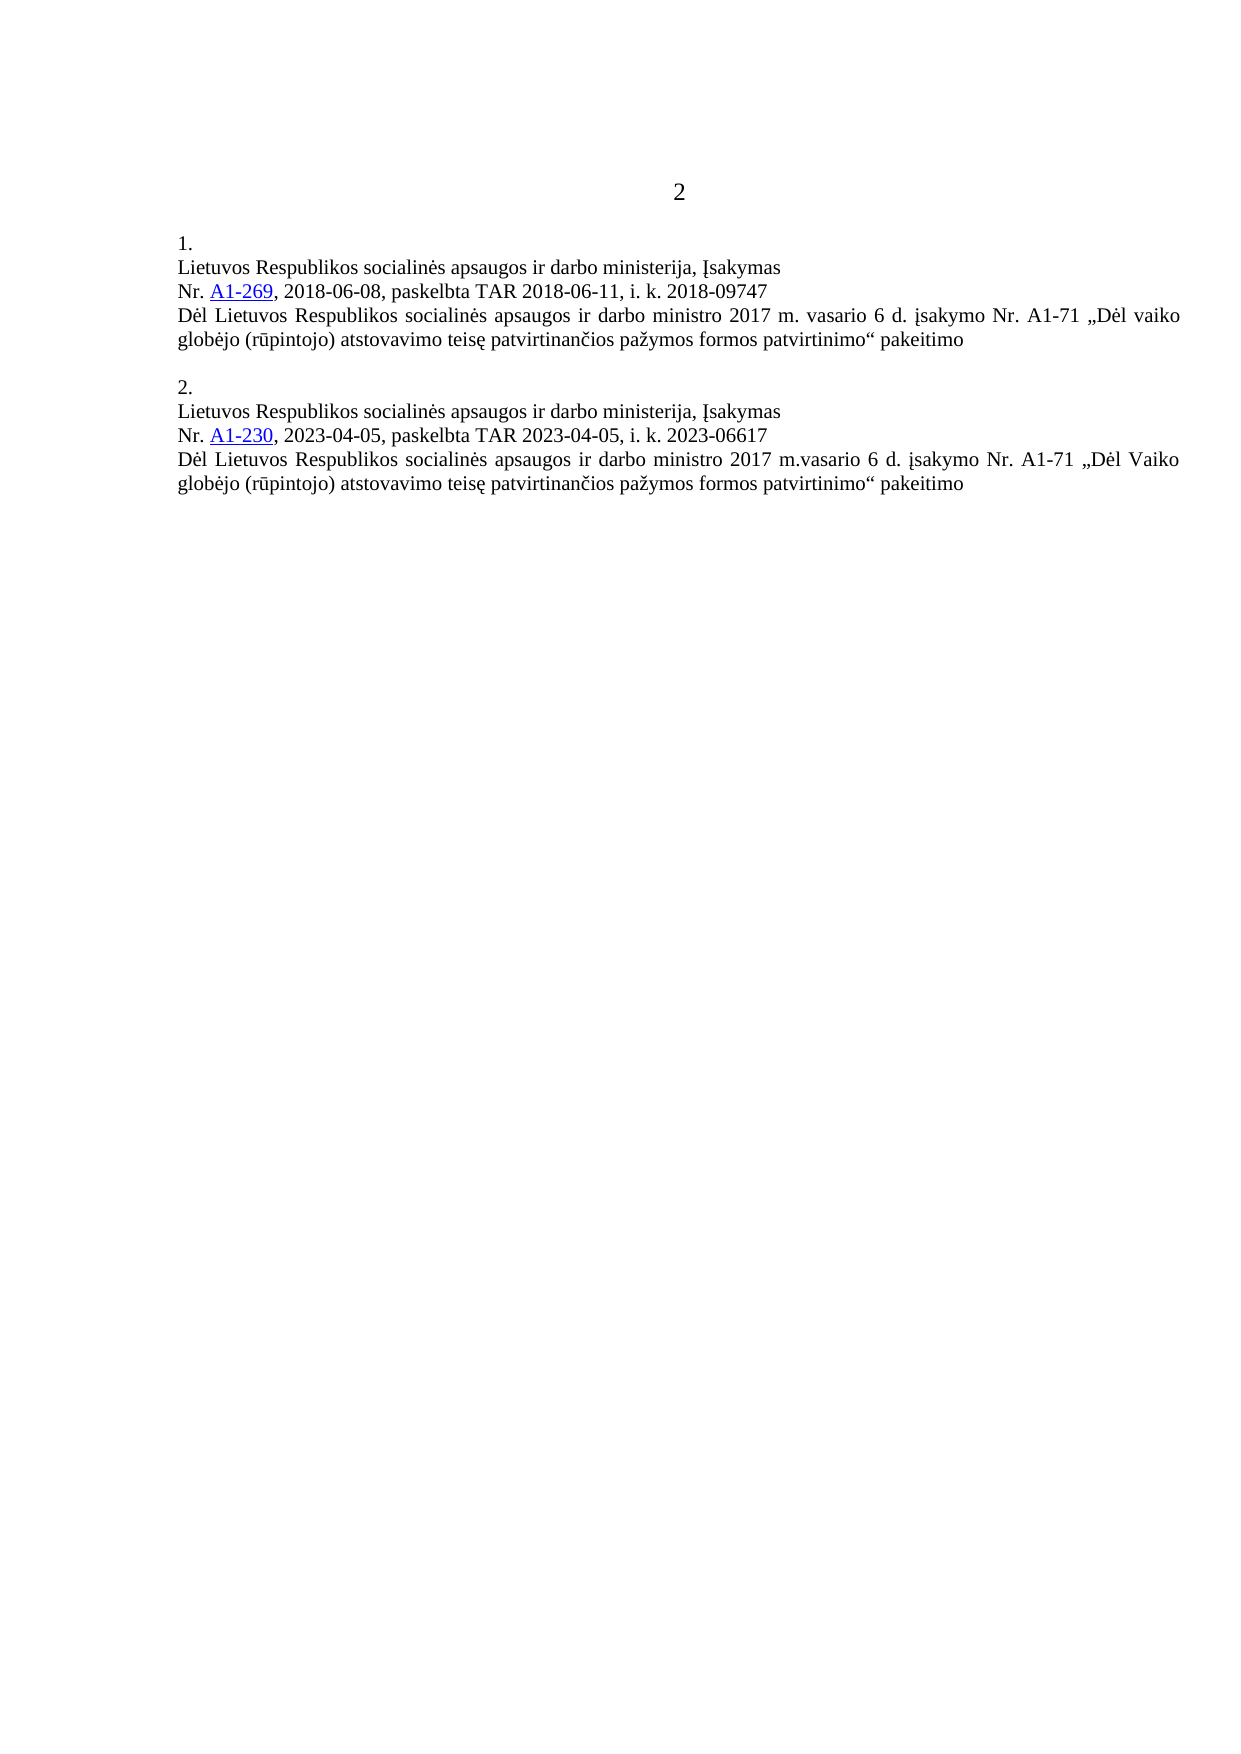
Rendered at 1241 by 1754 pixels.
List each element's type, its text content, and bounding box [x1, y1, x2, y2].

text Dėl Lietuvos Respublikos socialinės apsaugos ir darbo ministro 2017 m.vasario 6 d. įsakymo Nr. A1-71 „Dėl Vaiko globėjo (rūpintojo) atstovavimo teisę patvirtinančios pažymos formos patvirtinimo“ pakeitimo [177, 447, 1181, 495]
text Nr. A1-269, 2018-06-08, paskelbta TAR 2018-06-11, i. k. 2018-09747 [177, 279, 1181, 303]
text Lietuvos Respublikos socialinės apsaugos ir darbo ministerija, Įsakymas [177, 399, 1181, 423]
text Dėl Lietuvos Respublikos socialinės apsaugos ir darbo ministro 2017 m. vasario 6 d. įsakymo Nr. A1-71 „Dėl vaiko globėjo (rūpintojo) atstovavimo teisę patvirtinančios pažymos formos patvirtinimo“ pakeitimo [177, 303, 1181, 351]
text Nr. A1-230, 2023-04-05, paskelbta TAR 2023-04-05, i. k. 2023-06617 [177, 423, 1181, 447]
text Lietuvos Respublikos socialinės apsaugos ir darbo ministerija, Įsakymas [177, 255, 1181, 279]
text 2. [177, 375, 1181, 399]
text 1. [177, 231, 1181, 255]
